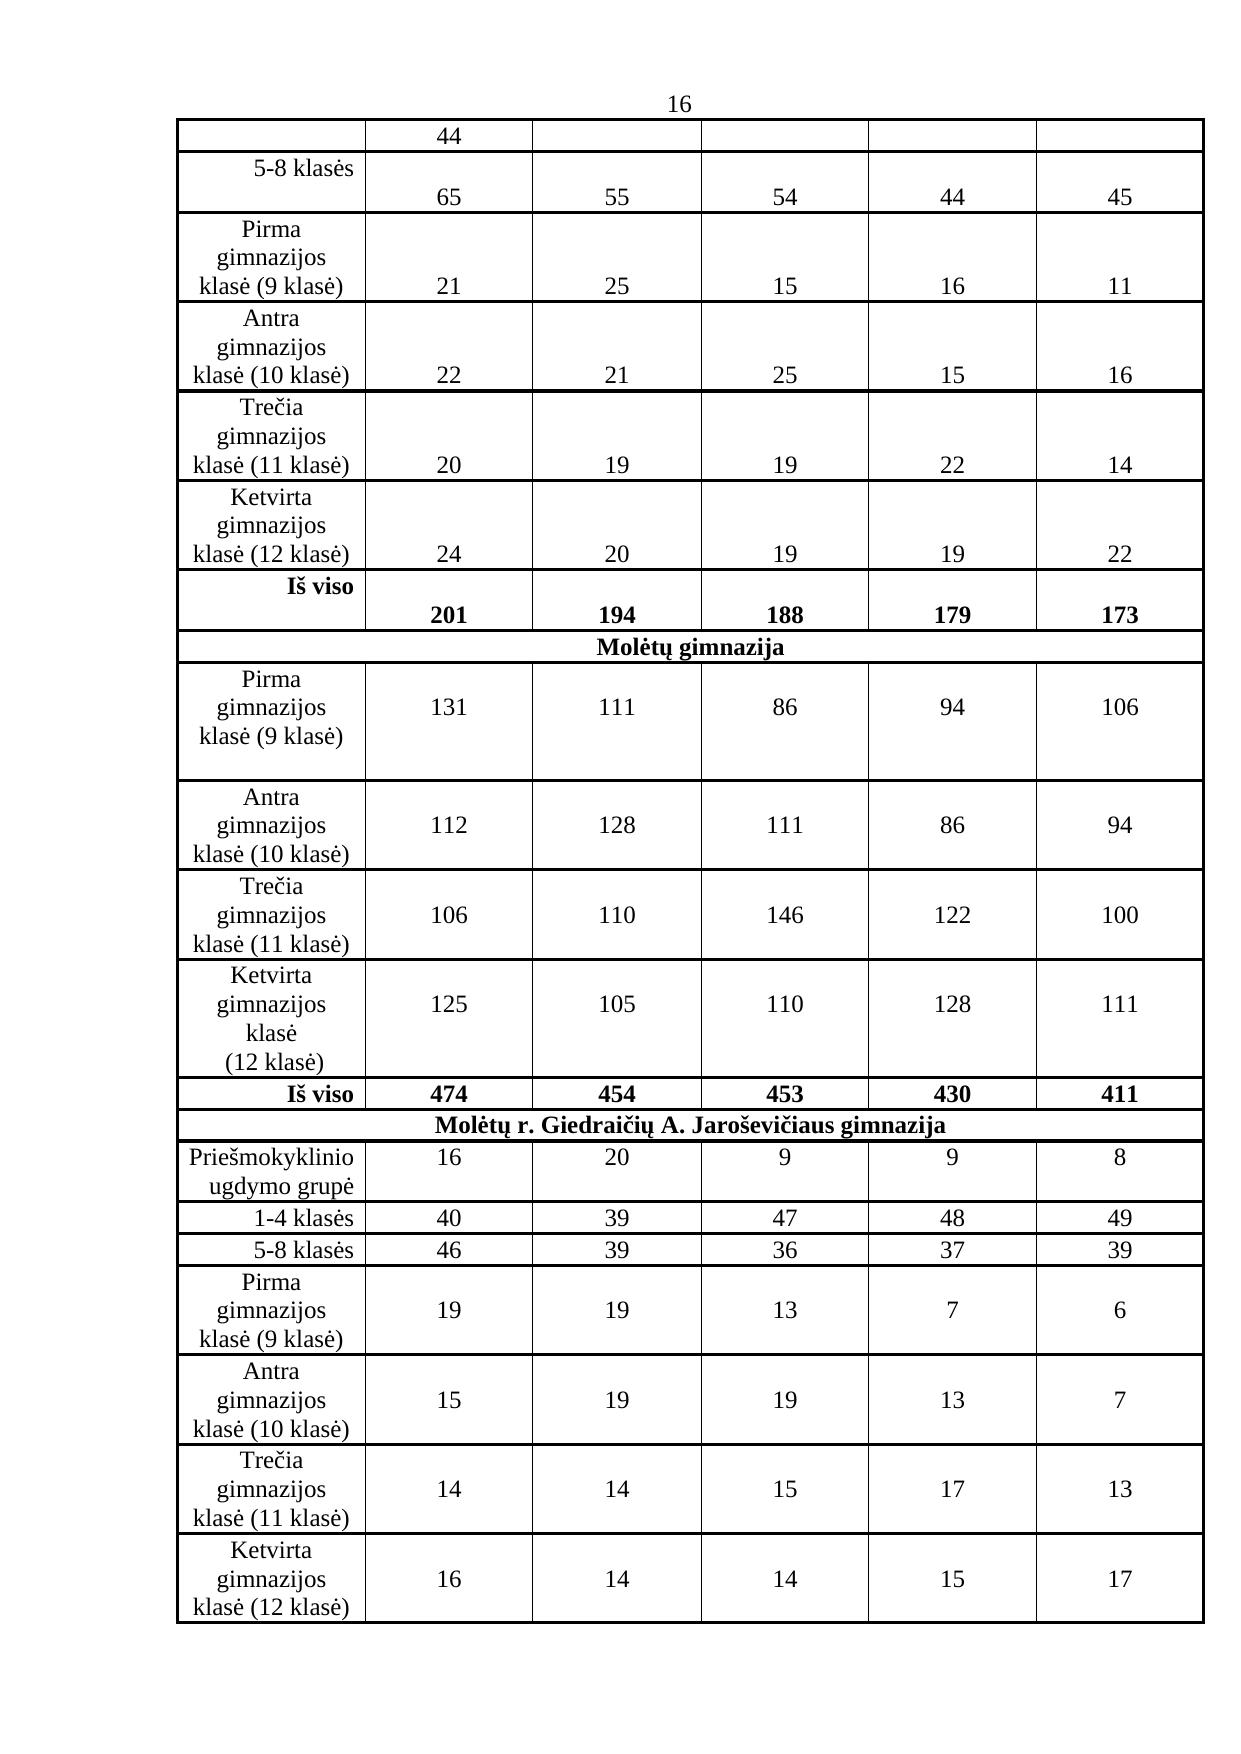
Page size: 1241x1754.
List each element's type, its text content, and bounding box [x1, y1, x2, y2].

table_cell [1037, 121, 1202, 150]
table_cell 24 [366, 482, 532, 568]
table_cell 15 [702, 1446, 868, 1532]
table_cell [179, 121, 365, 150]
table_cell [533, 121, 701, 150]
table_cell 19 [702, 393, 868, 479]
table_cell 14 [533, 1535, 701, 1621]
table_cell 21 [533, 303, 701, 389]
table_cell 13 [869, 1356, 1036, 1442]
table_cell 21 [366, 214, 532, 300]
table_cell 44 [869, 153, 1036, 211]
table_cell 47 [702, 1203, 868, 1232]
table_cell 94 [869, 664, 1036, 779]
table_cell 112 [366, 782, 532, 868]
table_cell 110 [702, 961, 868, 1076]
table_cell 188 [702, 571, 868, 629]
table_cell 40 [366, 1203, 532, 1232]
table_cell 5-8 klasės [179, 1235, 365, 1264]
table_cell 46 [366, 1235, 532, 1264]
table_cell 430 [869, 1079, 1036, 1107]
table_cell 94 [1037, 782, 1202, 868]
table_cell Trečia gimnazijos klasė (11 klasė) [179, 393, 365, 479]
table_cell 14 [1037, 393, 1202, 479]
table_cell 39 [1037, 1235, 1202, 1264]
table_cell 453 [702, 1079, 868, 1107]
table_cell 25 [702, 303, 868, 389]
table_cell Antra gimnazijos klasė (10 klasė) [179, 782, 365, 868]
table_cell 22 [869, 393, 1036, 479]
table_cell 5-8 klasės [179, 153, 365, 211]
table_cell 54 [702, 153, 868, 211]
table_cell 454 [533, 1079, 701, 1107]
table_cell 17 [869, 1446, 1036, 1532]
table_cell 16 [366, 1535, 532, 1621]
table_cell 39 [533, 1235, 701, 1264]
table_cell Pirma gimnazijos klasė (9 klasė) [179, 664, 365, 779]
table_cell 9 [869, 1143, 1036, 1200]
table_cell 6 [1037, 1267, 1202, 1353]
table_cell 7 [869, 1267, 1036, 1353]
table_cell 19 [366, 1267, 532, 1353]
table_cell 111 [533, 664, 701, 779]
table_cell 8 [1037, 1143, 1202, 1200]
table_cell Molėtų r. Giedraičių A. Jaroševičiaus gimnazija [179, 1111, 1202, 1139]
table_cell 9 [702, 1143, 868, 1200]
table_cell 11 [1037, 214, 1202, 300]
table_cell 48 [869, 1203, 1036, 1232]
table_cell 44 [366, 121, 532, 150]
table_cell 7 [1037, 1356, 1202, 1442]
table_cell 19 [533, 393, 701, 479]
table_cell Ketvirta gimnazijos klasė (12 klasė) [179, 961, 365, 1076]
table_cell Priešmokyklinio ugdymo grupė [179, 1143, 365, 1200]
table_cell 14 [366, 1446, 532, 1532]
table_cell 122 [869, 871, 1036, 957]
table_cell 13 [702, 1267, 868, 1353]
table_cell 15 [702, 214, 868, 300]
table_cell 39 [533, 1203, 701, 1232]
table_cell Antra gimnazijos klasė (10 klasė) [179, 303, 365, 389]
table_cell Antra gimnazijos klasė (10 klasė) [179, 1356, 365, 1442]
table_cell 14 [533, 1446, 701, 1532]
table_cell 474 [366, 1079, 532, 1107]
table_cell 131 [366, 664, 532, 779]
table_cell 106 [1037, 664, 1202, 779]
table_cell 128 [533, 782, 701, 868]
table_cell Ketvirta gimnazijos klasė (12 klasė) [179, 1535, 365, 1621]
table_cell Trečia gimnazijos klasė (11 klasė) [179, 1446, 365, 1532]
table_cell 20 [366, 393, 532, 479]
table_cell 106 [366, 871, 532, 957]
table_cell Trečia gimnazijos klasė (11 klasė) [179, 871, 365, 957]
table_cell 16 [1037, 303, 1202, 389]
table_cell Ketvirta gimnazijos klasė (12 klasė) [179, 482, 365, 568]
table_cell 173 [1037, 571, 1202, 629]
table_cell 17 [1037, 1535, 1202, 1621]
table_cell 16 [366, 1143, 532, 1200]
table_cell Iš viso [179, 571, 365, 629]
table_cell 16 [869, 214, 1036, 300]
table_cell 20 [533, 482, 701, 568]
table_cell 1-4 klasės [179, 1203, 365, 1232]
table_cell 146 [702, 871, 868, 957]
table_cell 128 [869, 961, 1036, 1076]
table_cell 179 [869, 571, 1036, 629]
table_cell 65 [366, 153, 532, 211]
table_cell 55 [533, 153, 701, 211]
table_cell Iš viso [179, 1079, 365, 1107]
table_cell 19 [533, 1356, 701, 1442]
table_cell 22 [1037, 482, 1202, 568]
table_cell 36 [702, 1235, 868, 1264]
table_cell 110 [533, 871, 701, 957]
table_cell 22 [366, 303, 532, 389]
table_cell [702, 121, 868, 150]
table_cell 86 [869, 782, 1036, 868]
table_cell Pirma gimnazijos klasė (9 klasė) [179, 1267, 365, 1353]
table_cell 19 [869, 482, 1036, 568]
table_cell 45 [1037, 153, 1202, 211]
table_cell 19 [702, 482, 868, 568]
table_cell 100 [1037, 871, 1202, 957]
table_cell 86 [702, 664, 868, 779]
table_cell 105 [533, 961, 701, 1076]
table_cell 111 [1037, 961, 1202, 1076]
table_cell 194 [533, 571, 701, 629]
table_cell 15 [869, 303, 1036, 389]
table_cell 25 [533, 214, 701, 300]
table_cell 15 [869, 1535, 1036, 1621]
table_cell 37 [869, 1235, 1036, 1264]
table_cell 111 [702, 782, 868, 868]
table_cell Molėtų gimnazija [179, 632, 1202, 661]
table_cell 19 [533, 1267, 701, 1353]
table_cell 15 [366, 1356, 532, 1442]
table_cell 19 [702, 1356, 868, 1442]
table_cell 13 [1037, 1446, 1202, 1532]
table_cell 125 [366, 961, 532, 1076]
table_cell Pirma gimnazijos klasė (9 klasė) [179, 214, 365, 300]
table_cell 14 [702, 1535, 868, 1621]
table_cell 49 [1037, 1203, 1202, 1232]
table_cell [869, 121, 1036, 150]
table_cell 411 [1037, 1079, 1202, 1107]
table_cell 20 [533, 1143, 701, 1200]
table_cell 201 [366, 571, 532, 629]
